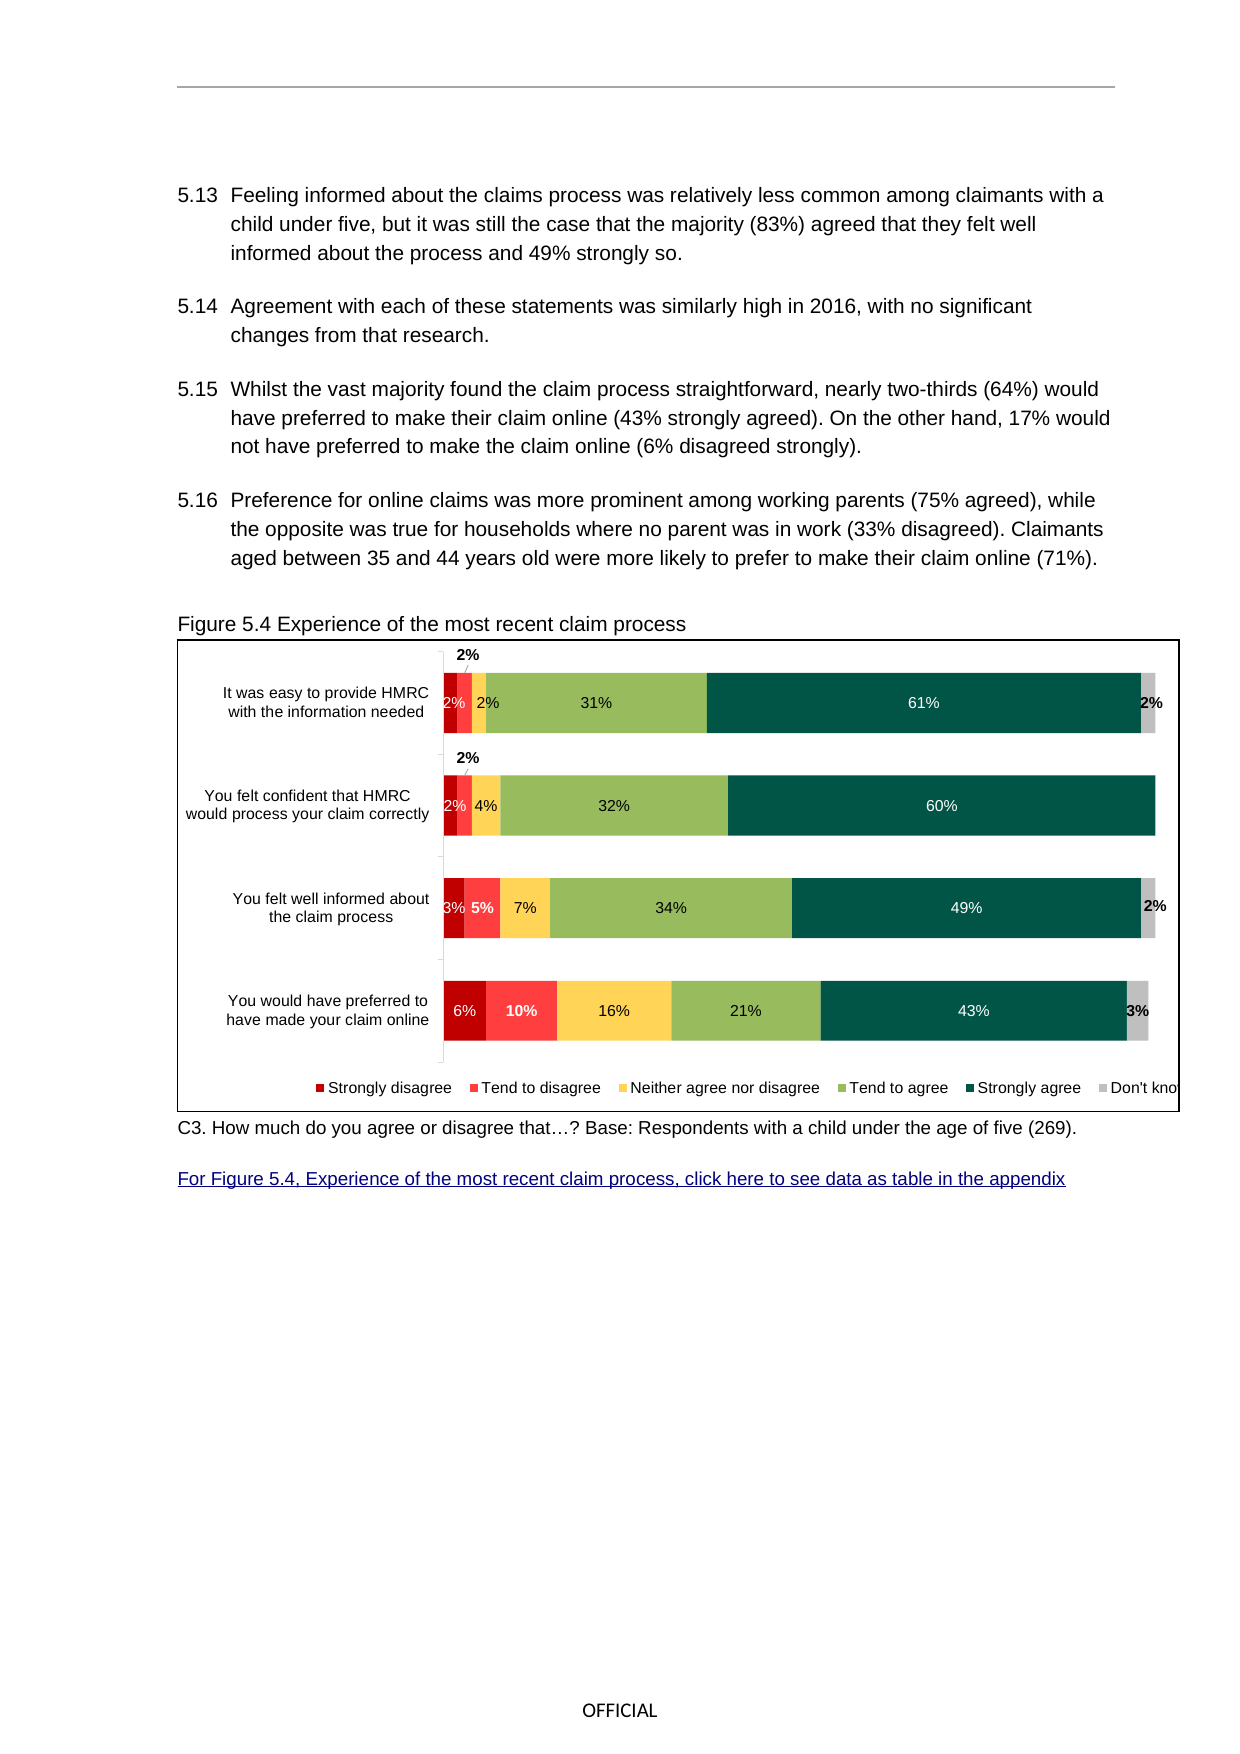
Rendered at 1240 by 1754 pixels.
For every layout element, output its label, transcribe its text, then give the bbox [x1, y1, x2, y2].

list Preference for online claims was more prominent among working parents (75% agreed), while the opposite was true for households where no parent was in work (33% disagreed). Claimants aged between 35 and 44 years old were more likely to prefer to make their claim online (71%). [177, 488, 1115, 569]
text For Figure 5.4, Experience of the most recent claim process, click here to see data as table in the appendix [177, 1168, 1115, 1189]
list Whilst the vast majority found the claim process straightforward, nearly two-thirds (64%) would have preferred to make their claim online (43% strongly agreed). On the other hand, 17% would not have preferred to make the claim online (6% disagreed strongly). [177, 377, 1115, 458]
text Figure 5.4 Experience of the most recent claim process [177, 612, 1115, 636]
list Agreement with each of these statements was similarly high in 2016, with no significant changes from that research. [177, 294, 1115, 347]
list Feeling informed about the claims process was relatively less common among claimants with a child under five, but it was still the case that the majority (83%) agreed that they felt well informed about the process and 49% strongly so. [177, 183, 1115, 264]
text C3. How much do you agree or disagree that…? Base: Respondents with a child under the age of five (269). [177, 1112, 1115, 1138]
